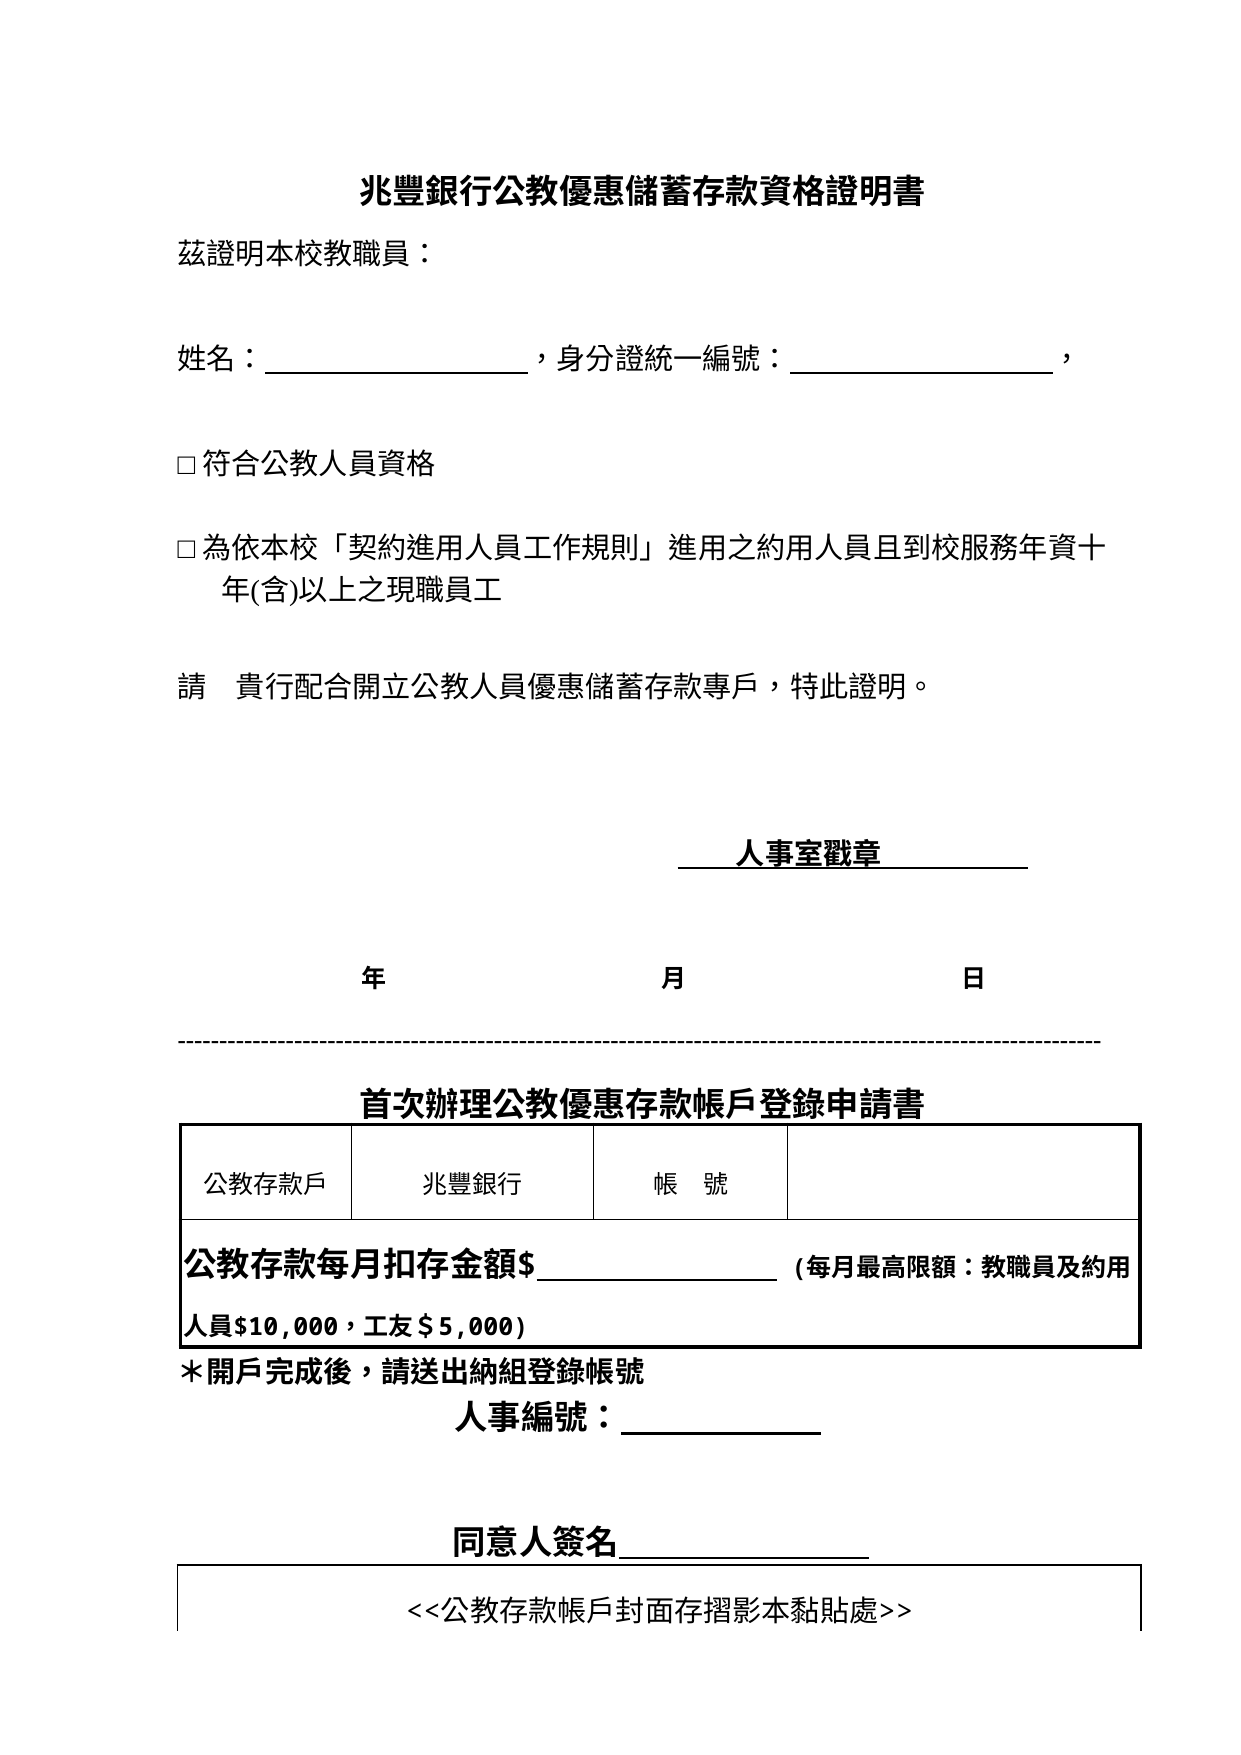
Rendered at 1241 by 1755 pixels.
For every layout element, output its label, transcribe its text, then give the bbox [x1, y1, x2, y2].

text □ 為依本校「契約進用人員工作規則」進用之約用人員且到校服務年資十年(含)以上之現職員工 [177, 524, 1107, 609]
table_header 公教存款戶 [182, 1126, 351, 1219]
table_header <<公教存款帳戶封面存摺影本黏貼處>> [178, 1566, 1140, 1631]
text --------------------------------------------------------------------------------------------------------------- [177, 997, 1107, 1060]
text 姓名： ，身分證統一編號： ， [177, 315, 1107, 377]
text 年 月 日 [177, 935, 1107, 997]
text 請 貴行配合開立公教人員優惠儲蓄存款專戶，特此證明。 [177, 643, 1107, 705]
table_header 帳 號 [594, 1126, 787, 1219]
text 人事室戳章 [177, 810, 1107, 872]
text 首次辦理公教優惠存款帳戶登錄申請書 [177, 1060, 1107, 1122]
text 茲證明本校教職員： [177, 210, 1107, 273]
text □ 符合公教人員資格 [177, 420, 1107, 482]
text ＊開戶完成後，請送出納組登錄帳號 [177, 1348, 1107, 1391]
table_header [788, 1126, 1138, 1219]
table_cell 公教存款每月扣存金額$ (每月最高限額：教職員及約用人員$10,000，工友＄5,000) [182, 1220, 1138, 1345]
text 同意人簽名 [177, 1516, 1107, 1564]
text 人事編號： [177, 1391, 1107, 1439]
text 兆豐銀行公教優惠儲蓄存款資格證明書 [177, 148, 1107, 210]
table_header 兆豐銀行 [352, 1126, 593, 1219]
